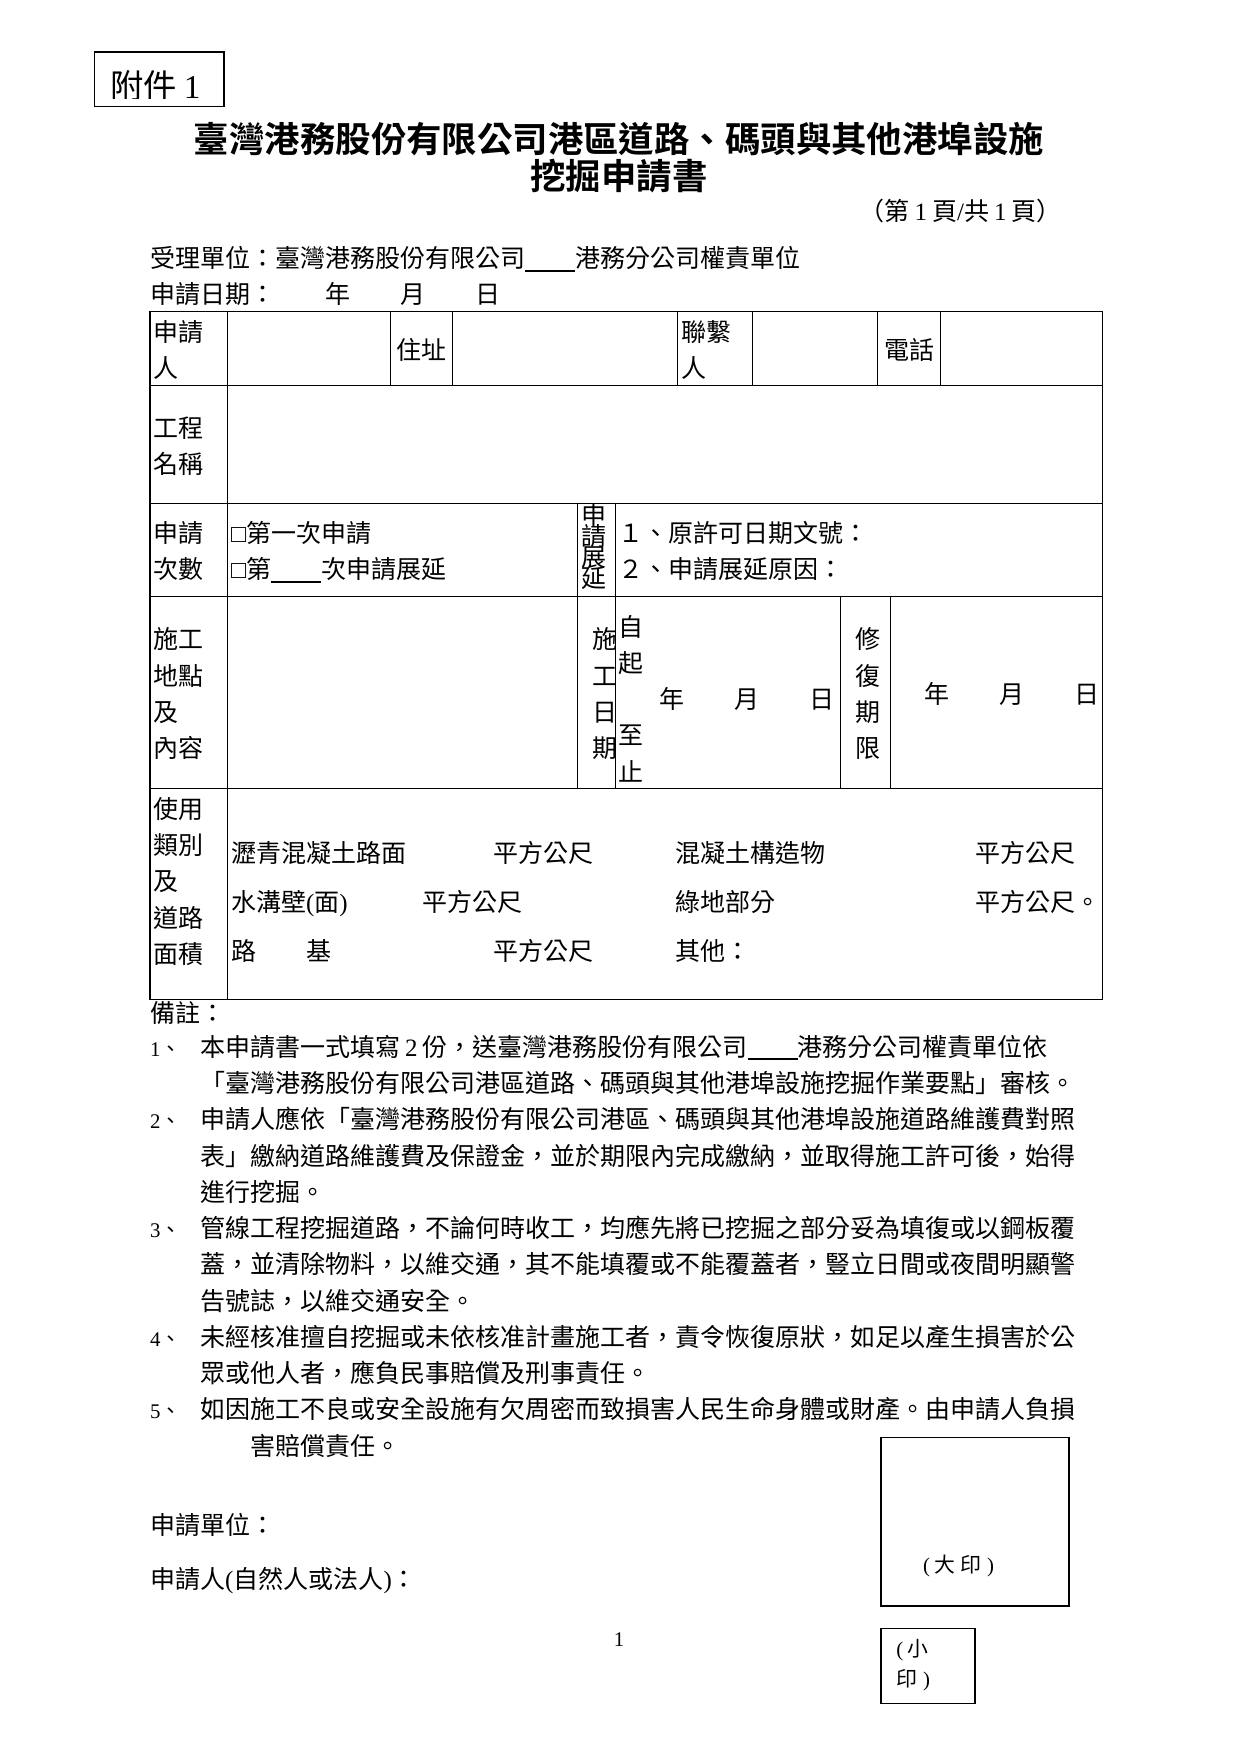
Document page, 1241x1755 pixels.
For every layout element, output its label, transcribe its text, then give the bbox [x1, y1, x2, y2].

text [1070, 1506, 1087, 1542]
list 本申請書一式填寫2份，送臺灣港務股份有限公司 港務分公司權責單位依「臺灣港務股份有限公司港區道路、碼頭與其他港埠設施挖掘作業要點」審核。 [150, 1027, 1087, 1100]
table_header [753, 312, 877, 385]
table_header [453, 312, 677, 385]
text 申請日期： 年 月 日 [150, 275, 1087, 311]
table_header [941, 312, 1102, 385]
table_cell [228, 597, 577, 788]
text 申請人(自然人或法人)： [150, 1560, 880, 1596]
table_cell 瀝青混凝土路面 平方公尺 水溝壁(面) 平方公尺 路 基 平方公尺 [228, 789, 615, 999]
text 申請單位： [150, 1506, 880, 1542]
table_header [228, 312, 390, 385]
table_cell 申 請 展 延 [578, 504, 615, 596]
table_header 住址 [391, 312, 452, 385]
table_cell □第一次申請 □第 次申請展延 [228, 504, 577, 596]
table_cell 修復期限 [841, 597, 890, 788]
text 附件1 [110, 60, 208, 98]
text 備註： [150, 1000, 1087, 1027]
text 受理單位：臺灣港務股份有限公司 港務分公司權責單位 [150, 239, 1087, 275]
list 如因施工不良或安全設施有欠周密而致損害人民生命身體或財產。由申請人負損害賠償責任。 [150, 1390, 1087, 1462]
text （第1頁/共1頁） [150, 197, 1061, 226]
table_cell 自 起 年 月 日 至 止 [616, 597, 840, 788]
table_header 電話 [878, 312, 940, 385]
table_cell 混凝土構造物 平方公尺 綠地部分 平方公尺。 其他： [615, 789, 1102, 999]
table_cell １、原許可日期文號： ２、申請展延原因： [616, 504, 1102, 596]
table_header 聯繫人 [678, 312, 752, 385]
text 挖掘申請書 [150, 159, 1087, 197]
table_cell 年 月 日 [891, 597, 1102, 788]
table_cell [228, 386, 1102, 503]
table_cell 使用類別及 道路面積 [151, 789, 227, 999]
text 臺灣港務股份有限公司港區道路、碼頭與其他港埠設施 [150, 122, 1087, 159]
list 申請人應依「臺灣港務股份有限公司港區、碼頭與其他港埠設施道路維護費對照表」繳納道路維護費及保證金，並於期限內完成繳納，並取得施工許可後，始得進行挖掘。 [150, 1100, 1087, 1209]
table_cell 施工日期 [578, 597, 615, 788]
table_cell 申請次數 [151, 504, 227, 596]
list 管線工程挖掘道路，不論何時收工，均應先將已挖掘之部分妥為填復或以鋼板覆蓋，並清除物料，以維交通，其不能填覆或不能覆蓋者，豎立日間或夜間明顯警告號誌，以維交通安全。 [150, 1209, 1087, 1317]
table_cell 工程名稱 [151, 386, 227, 503]
table_cell 施工地點及 內容 [151, 597, 227, 788]
table_header 申請人 [151, 312, 227, 385]
list 未經核准擅自挖掘或未依核准計畫施工者，責令恢復原狀，如足以產生損害於公眾或他人者，應負民事賠償及刑事責任。 [150, 1317, 1087, 1390]
text [1070, 1560, 1087, 1596]
